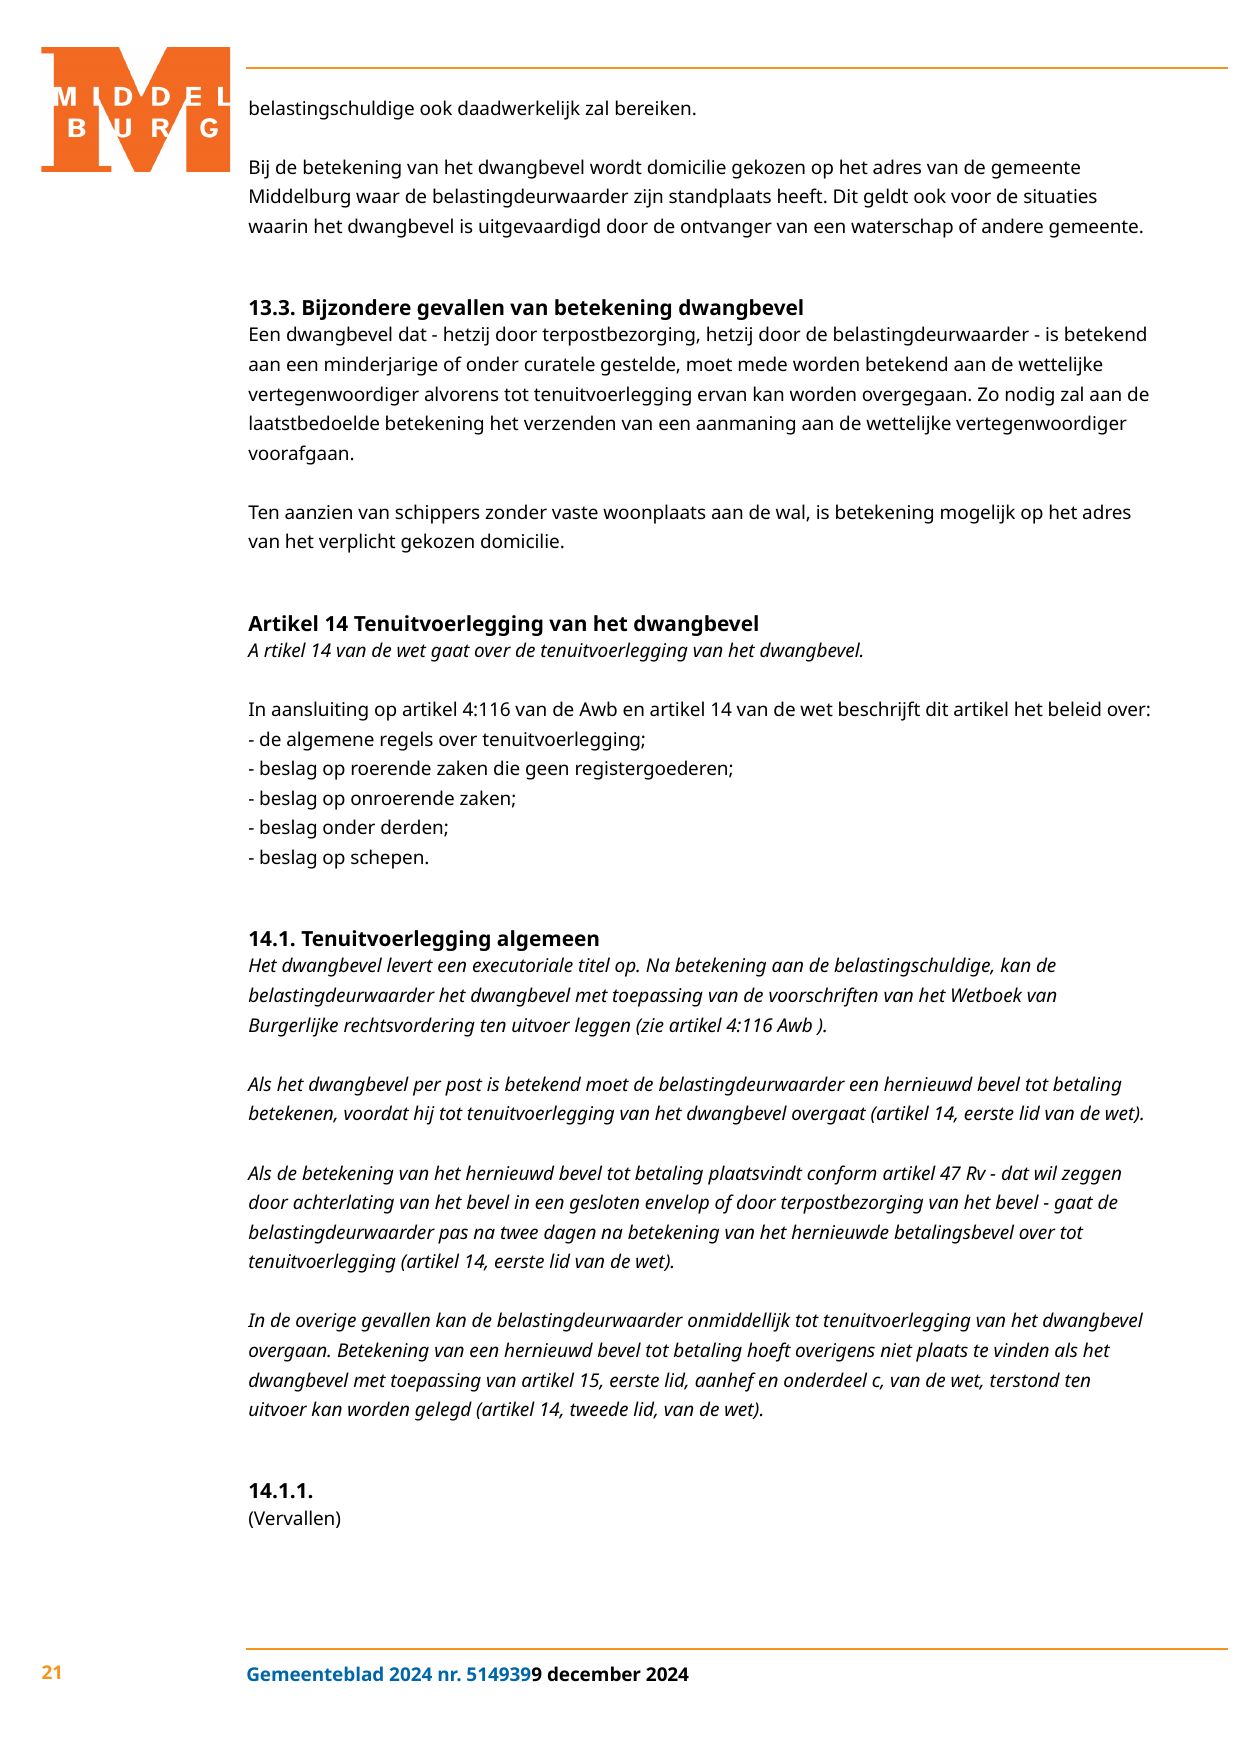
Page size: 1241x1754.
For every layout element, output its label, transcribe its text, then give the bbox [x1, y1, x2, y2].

text (Vervallen) [248, 1505, 1152, 1531]
text - beslag op onroerende zaken; [248, 785, 1152, 811]
text Een dwangbevel dat - hetzij door terpostbezorging, hetzij door de belastingdeurwaarder - is betekend aan een minderjarige of onder curatele gestelde, moet mede worden betekend aan de wettelijke vertegenwoordiger alvorens tot tenuitvoerlegging ervan kan worden overgegaan. Zo nodig zal aan de laatstbedoelde betekening het verzenden van een aanmaning aan de wettelijke vertegenwoordiger voorafgaan. [248, 322, 1152, 466]
text Het dwangbevel levert een executoriale titel op. Na betekening aan de belastingschuldige, kan de belastingdeurwaarder het dwangbevel met toepassing van de voorschriften van het Wetboek van Burgerlijke rechtsvordering ten uitvoer leggen (zie artikel 4:116 Awb ). [248, 953, 1152, 1037]
text In de overige gevallen kan de belastingdeurwaarder onmiddellijk tot tenuitvoerlegging van het dwangbevel overgaan. Betekening van een hernieuwd bevel tot betaling hoeft overigens niet plaats te vinden als het dwangbevel met toepassing van artikel 15, eerste lid, aanhef en onderdeel c, van de wet, terstond ten uitvoer kan worden gelegd (artikel 14, tweede lid, van de wet). [248, 1308, 1152, 1422]
text - beslag op schepen. [248, 844, 1152, 870]
text Als het dwangbevel per post is betekend moet de belastingdeurwaarder een hernieuwd bevel tot betaling betekenen, voordat hij tot tenuitvoerlegging van het dwangbevel overgaat (artikel 14, eerste lid van de wet). [248, 1071, 1152, 1126]
text - beslag onder derden; [248, 814, 1152, 840]
picture [41, 47, 231, 172]
text 13.3. Bijzondere gevallen van betekening dwangbevel [248, 293, 1152, 322]
text A rtikel 14 van de wet gaat over de tenuitvoerlegging van het dwangbevel. [248, 637, 1152, 663]
text Ten aanzien van schippers zonder vaste woonplaats aan de wal, is betekening mogelijk op het adres van het verplicht gekozen domicilie. [248, 499, 1152, 554]
text 14.1. Tenuitvoerlegging algemeen [248, 924, 1152, 953]
text In aansluiting op artikel 4:116 van de Awb en artikel 14 van de wet beschrijft dit artikel het beleid over: [248, 696, 1152, 722]
text belastingschuldige ook daadwerkelijk zal bereiken. [248, 95, 1152, 121]
text Bij de betekening van het dwangbevel wordt domicilie gekozen op het adres van de gemeente Middelburg waar de belastingdeurwaarder zijn standplaats heeft. Dit geldt ook voor de situaties waarin het dwangbevel is uitgevaardigd door de ontvanger van een waterschap of andere gemeente. [248, 154, 1152, 239]
text - beslag op roerende zaken die geen registergoederen; [248, 755, 1152, 781]
text Artikel 14 Tenuitvoerlegging van het dwangbevel [248, 609, 1152, 637]
text - de algemene regels over tenuitvoerlegging; [248, 726, 1152, 752]
text Als de betekening van het hernieuwd bevel tot betaling plaatsvindt conform artikel 47 Rv - dat wil zeggen door achterlating van het bevel in een gesloten envelop of door terpostbezorging van het bevel - gaat de belastingdeurwaarder pas na twee dagen na betekening van het hernieuwde betalingsbevel over tot tenuitvoerlegging (artikel 14, eerste lid van de wet). [248, 1160, 1152, 1274]
text 14.1.1. [248, 1476, 1152, 1505]
